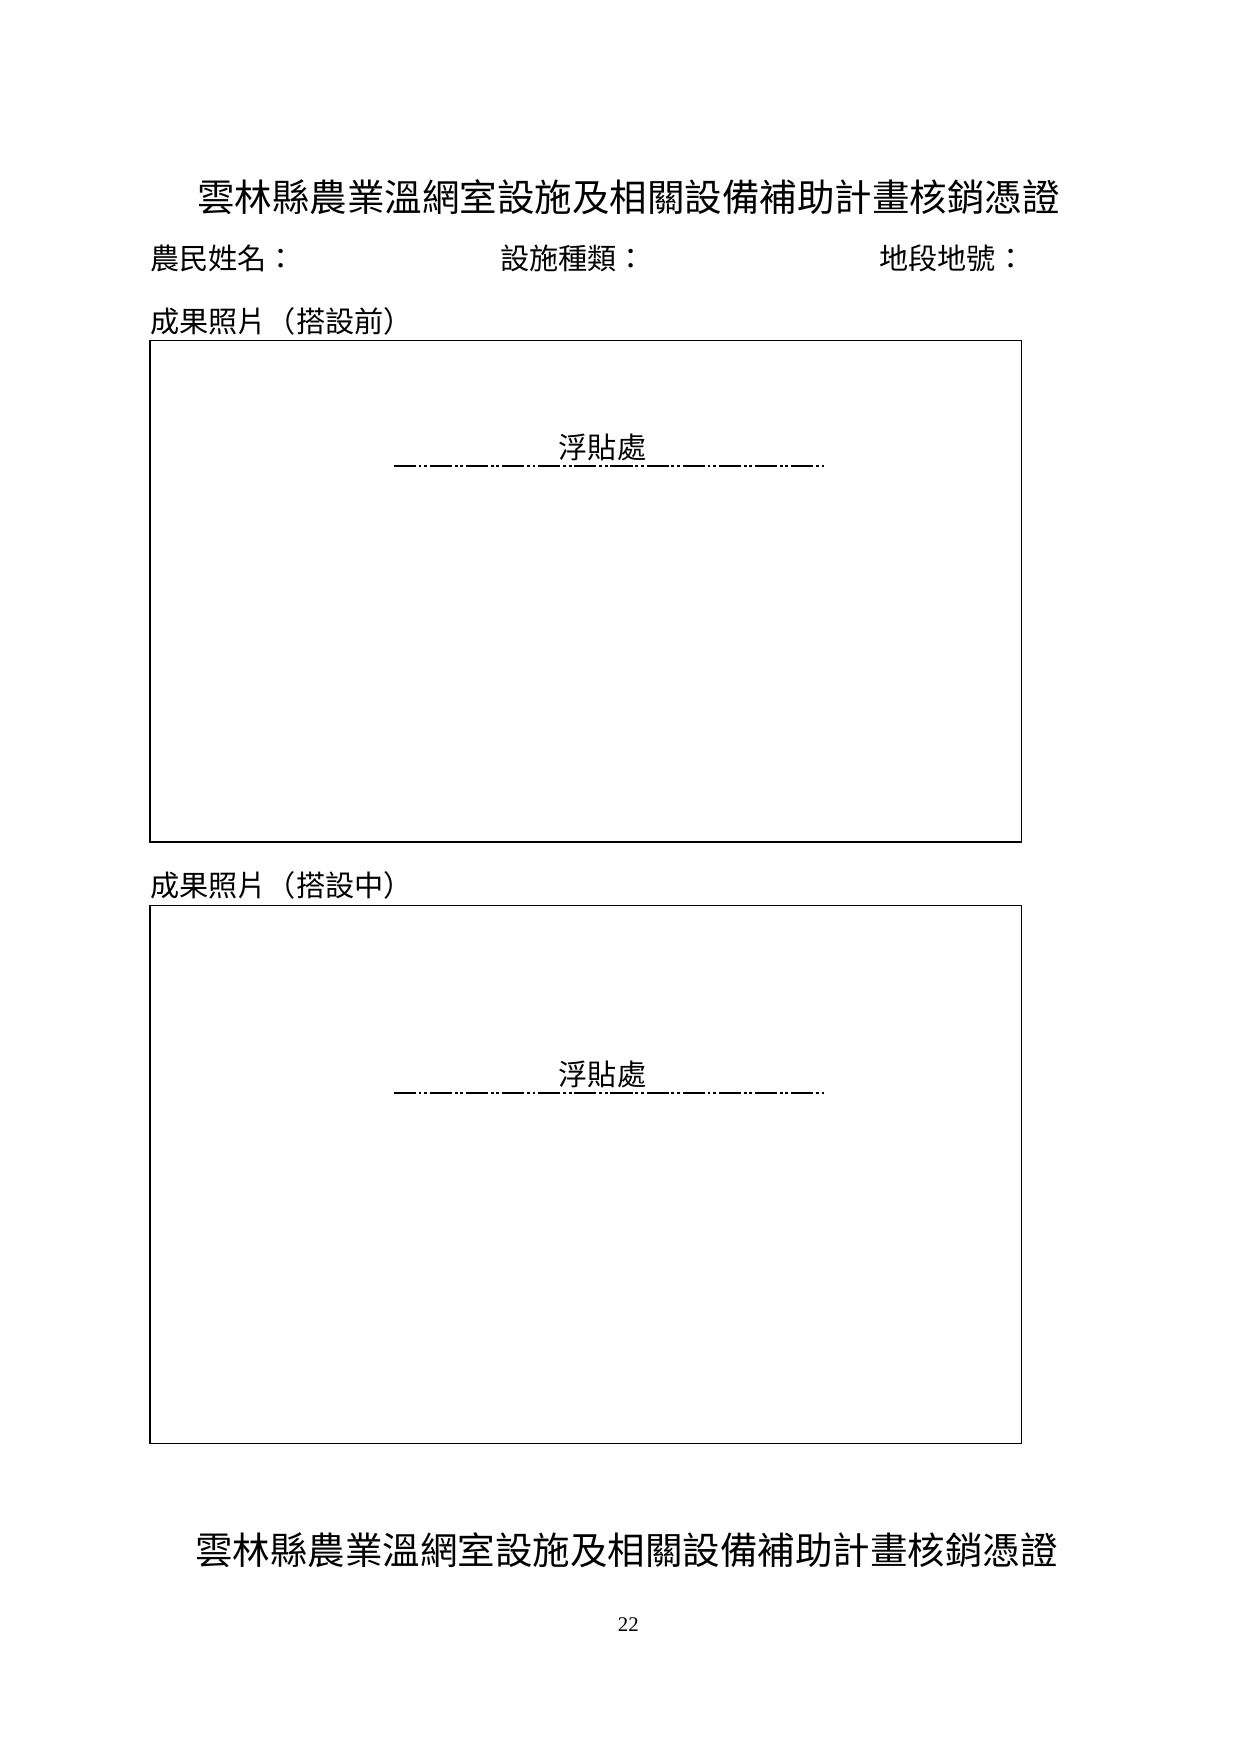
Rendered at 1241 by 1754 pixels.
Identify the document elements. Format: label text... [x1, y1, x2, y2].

text 成果照片（搭設前） [150, 278, 1106, 340]
table_header 浮貼處 [151, 906, 1021, 1443]
table_header 浮貼處 [151, 341, 1021, 841]
text 雲林縣農業溫網室設施及相關設備補助計畫核銷憑證 [150, 1507, 1106, 1569]
text 雲林縣農業溫網室設施及相關設備補助計畫核銷憑證 [150, 153, 1106, 215]
text 成果照片（搭設中） [150, 842, 1106, 905]
text 農民姓名： 設施種類： 地段地號： [150, 215, 1106, 278]
